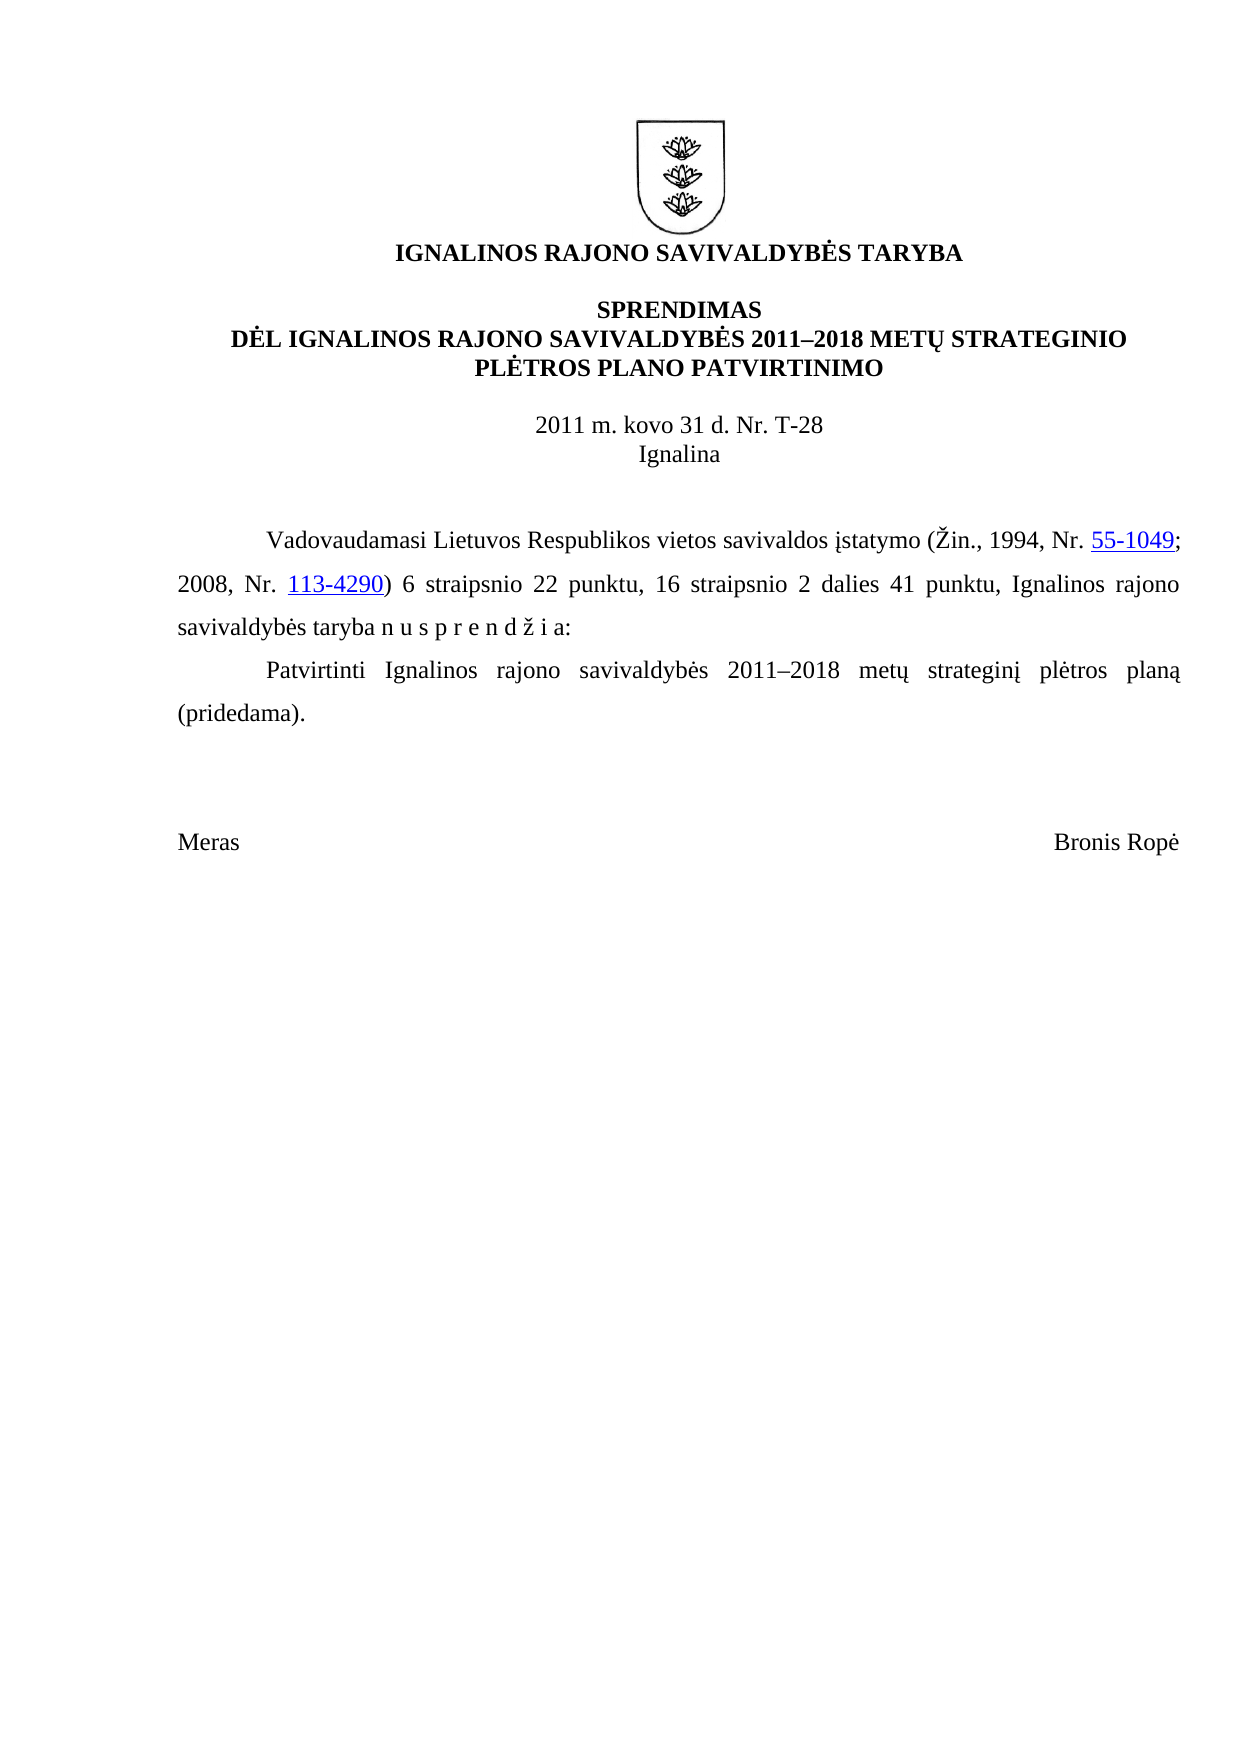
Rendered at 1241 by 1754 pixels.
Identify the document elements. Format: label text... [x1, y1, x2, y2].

text Ignalina [177, 439, 1181, 468]
text Vadovaudamasi Lietuvos Respublikos vietos savivaldos įstatymo (Žin., 1994, Nr. 55-1049; 2008, Nr. 113-4290) 6 straipsnio 22 punktu, 16 straipsnio 2 dalies 41 punktu, Ignalinos rajono savivaldybės taryba n u s p r e n d ž i a: [177, 526, 1181, 641]
text SPRENDIMAS [177, 296, 1181, 324]
text Meras Bronis Ropė [177, 827, 1181, 856]
text IGNALINOS RAJONO SAVIVALDYBĖS TARYBA [177, 238, 1181, 267]
text Patvirtinti Ignalinos rajono savivaldybės 2011–2018 metų strateginį plėtros planą (pridedama). [177, 655, 1181, 727]
text DĖL IGNALINOS RAJONO SAVIVALDYBĖS 2011–2018 METŲ STRATEGINIO PLĖTROS PLANO PATVIRTINIMO [177, 324, 1181, 382]
text 2011 m. kovo 31 d. Nr. T-28 [177, 411, 1181, 439]
